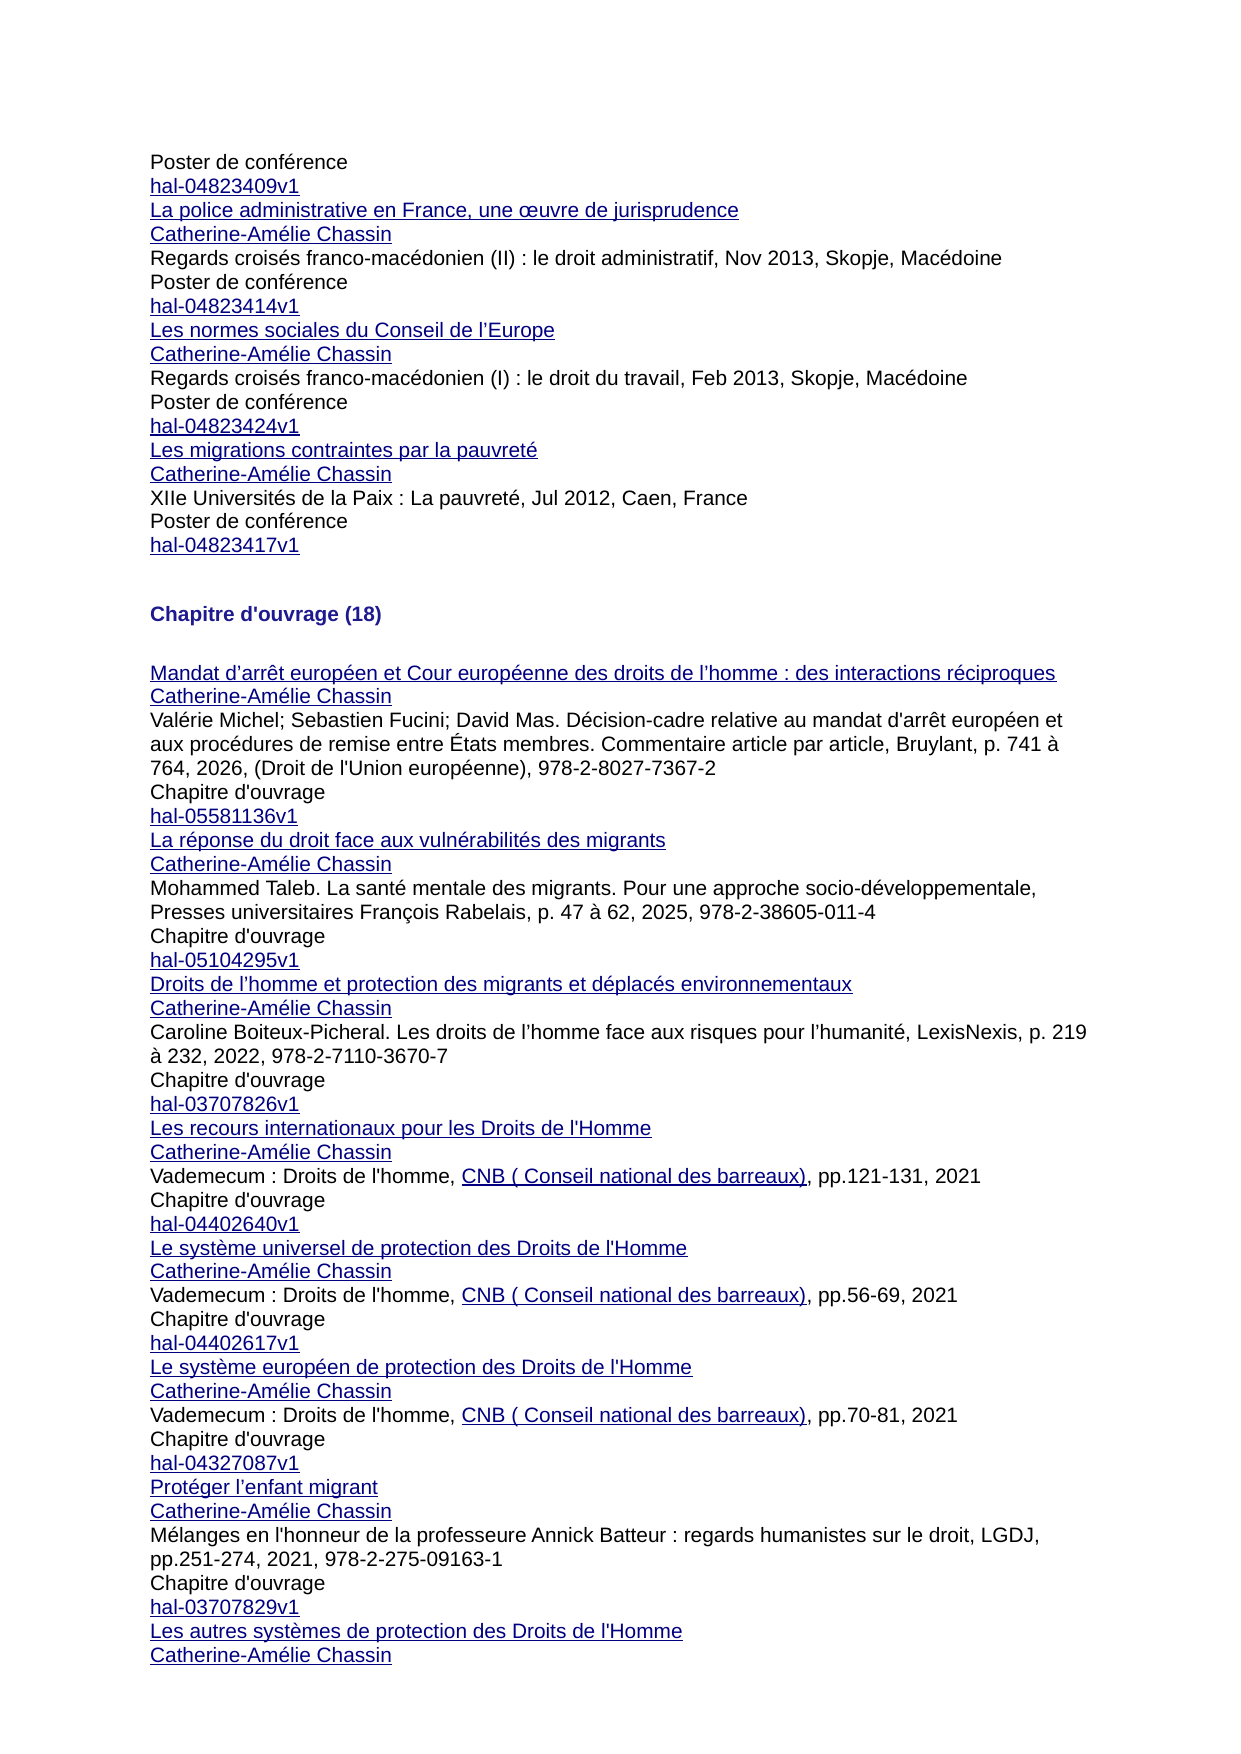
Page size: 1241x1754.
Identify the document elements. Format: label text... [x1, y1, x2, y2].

table_cell Droits de l’homme et protection des migrants et déplacés environnementaux Catherine-Amélie Chassin Caroline Boiteux-Picheral. Les droits de l’homme face aux risques pour l’humanité, LexisNexis, p. 219 à 232, 2022, 978-2-7110-3670-7 Chapitre d'ouvrage hal-03707826v1 [150, 972, 1090, 1116]
table_cell Les recours internationaux pour les Droits de l'Homme Catherine-Amélie Chassin Vademecum : Droits de l'homme, CNB ( Conseil national des barreaux), pp.121-131, 2021 Chapitre d'ouvrage hal-04402640v1 [150, 1116, 1090, 1235]
table_cell Protéger l’enfant migrant Catherine-Amélie Chassin Mélanges en l'honneur de la professeure Annick Batteur : regards humanistes sur le droit, LGDJ, pp.251-274, 2021, 978-2-275-09163-1 Chapitre d'ouvrage hal-03707829v1 [150, 1475, 1090, 1619]
table_cell Le système universel de protection des Droits de l'Homme Catherine-Amélie Chassin Vademecum : Droits de l'homme, CNB ( Conseil national des barreaux), pp.56-69, 2021 Chapitre d'ouvrage hal-04402617v1 [150, 1235, 1090, 1355]
table_cell Les migrations contraintes par la pauvreté Catherine-Amélie Chassin XIIe Universités de la Paix : La pauvreté, Jul 2012, Caen, France Poster de conférence hal-04823417v1 [150, 438, 1090, 557]
table_cell Le système européen de protection des Droits de l'Homme Catherine-Amélie Chassin Vademecum : Droits de l'homme, CNB ( Conseil national des barreaux), pp.70-81, 2021 Chapitre d'ouvrage hal-04327087v1 [150, 1355, 1090, 1475]
table_cell La réponse du droit face aux vulnérabilités des migrants Catherine-Amélie Chassin Mohammed Taleb. La santé mentale des migrants. Pour une approche socio-développementale, Presses universitaires François Rabelais, p. 47 à 62, 2025, 978-2-38605-011-4 Chapitre d'ouvrage hal-05104295v1 [150, 828, 1090, 972]
table_cell Poster de conférence hal-04823409v1 [150, 150, 1090, 198]
table_cell Les normes sociales du Conseil de l’Europe Catherine-Amélie Chassin Regards croisés franco-macédonien (I) : le droit du travail, Feb 2013, Skopje, Macédoine Poster de conférence hal-04823424v1 [150, 318, 1090, 437]
subtitle Chapitre d'ouvrage (18) [150, 602, 1090, 626]
table_cell Les autres systèmes de protection des Droits de l'Homme Catherine-Amélie Chassin [150, 1619, 1090, 1667]
table_cell La police administrative en France, une œuvre de jurisprudence Catherine-Amélie Chassin Regards croisés franco-macédonien (II) : le droit administratif, Nov 2013, Skopje, Macédoine Poster de conférence hal-04823414v1 [150, 198, 1090, 318]
table_header Mandat d’arrêt européen et Cour européenne des droits de l’homme : des interactions réciproques Catherine-Amélie Chassin Valérie Michel; Sebastien Fucini; David Mas. Décision-cadre relative au mandat d'arrêt européen et aux procédures de remise entre États membres. Commentaire article par article, Bruylant, p. 741 à 764, 2026, (Droit de l'Union européenne), 978-2-8027-7367-2 Chapitre d'ouvrage hal-05581136v1 [150, 660, 1090, 828]
